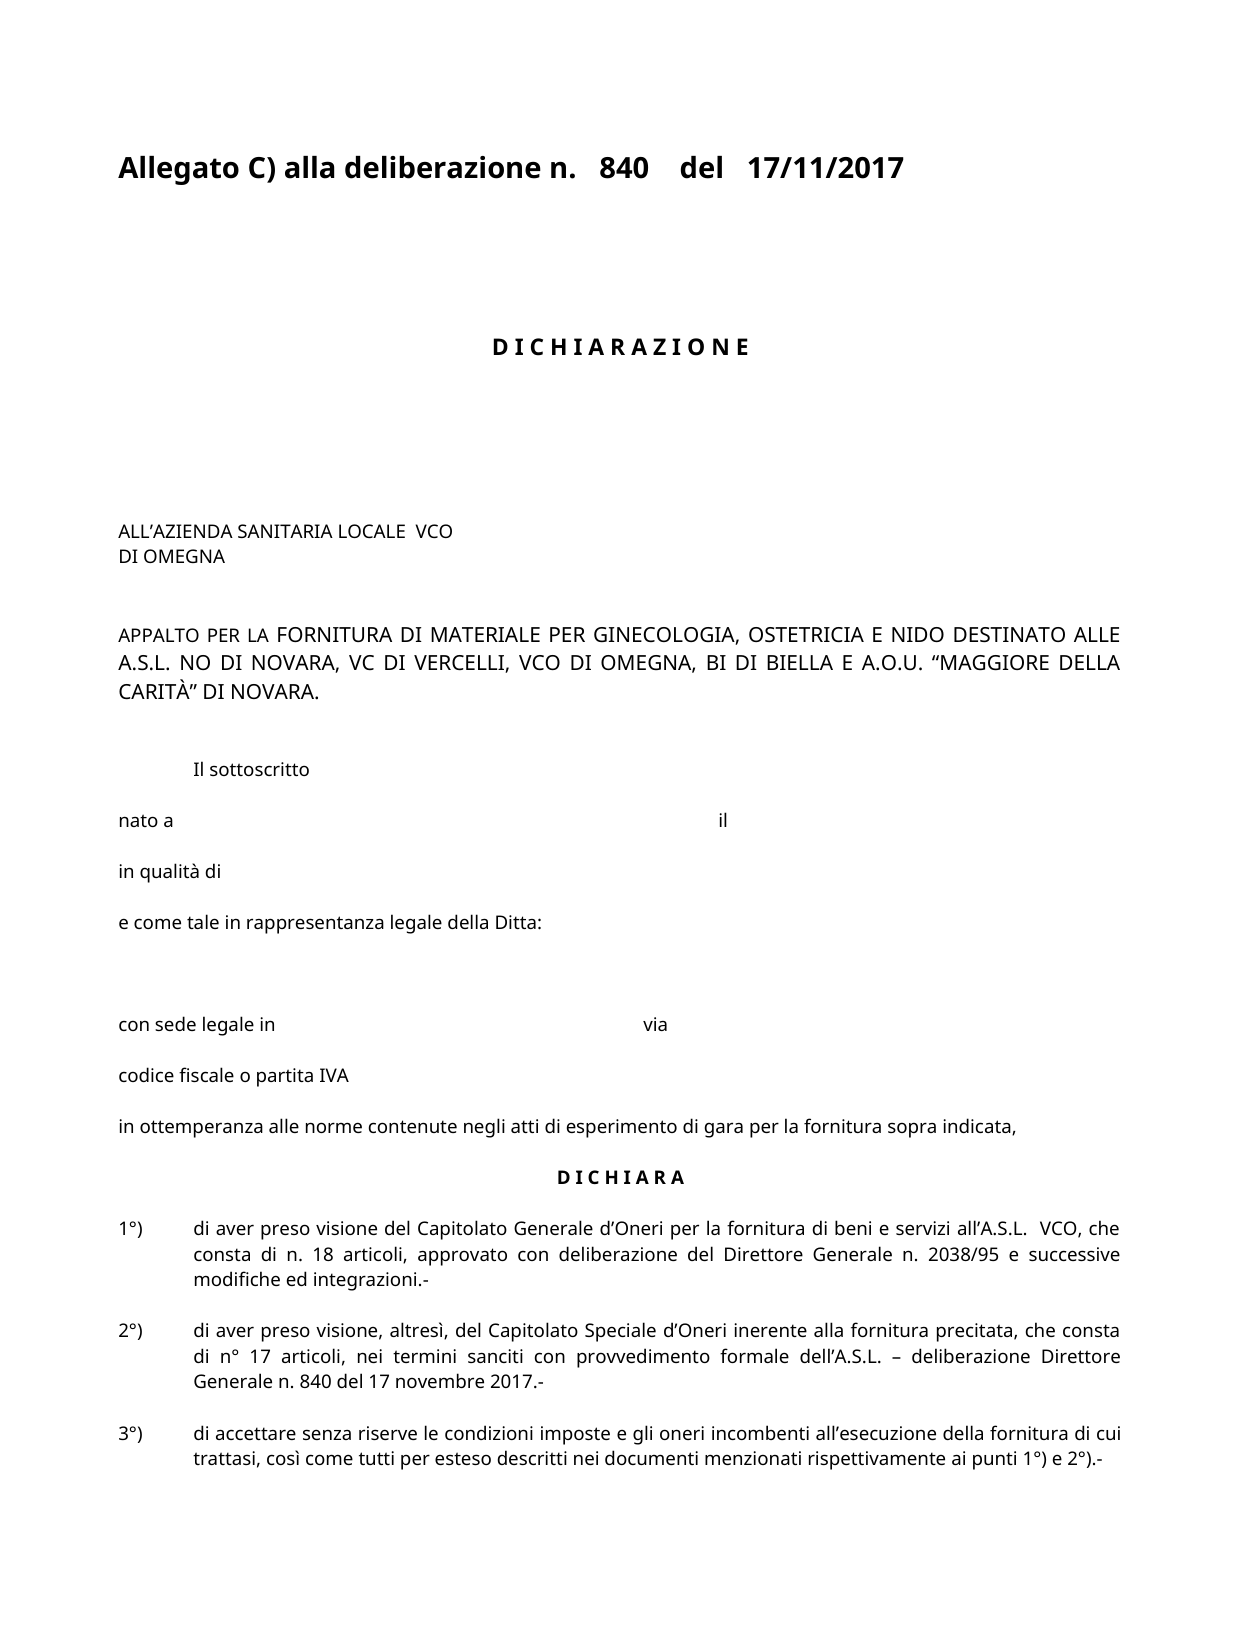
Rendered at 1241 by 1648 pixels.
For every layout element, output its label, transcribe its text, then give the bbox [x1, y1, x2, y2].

text 1°) di aver preso visione del Capitolato Generale d’Oneri per la fornitura di beni e servizi all’A.S.L. VCO, che consta di n. 18 articoli, approvato con deliberazione del Direttore Generale n. 2038/95 e successive modifiche ed integrazioni.- [118, 1216, 1122, 1292]
text DI OMEGNA [118, 543, 1122, 569]
text D I C H I A R A [118, 1165, 1122, 1190]
text 3°) di accettare senza riserve le condizioni imposte e gli oneri incombenti all’esecuzione della fornitura di cui trattasi, così come tutti per esteso descritti nei documenti menzionati rispettivamente ai punti 1°) e 2°).- [118, 1420, 1122, 1471]
text e come tale in rappresentanza legale della Ditta: [118, 909, 1122, 935]
text con sede legale in via [118, 1012, 1122, 1037]
text Il sottoscritto [118, 756, 1122, 782]
text D I C H I A R A Z I O N E [118, 330, 1122, 362]
text nato a il [118, 807, 1122, 833]
text ALL’AZIENDA SANITARIA LOCALE VCO [118, 518, 1122, 543]
text in ottemperanza alle norme contenute negli atti di esperimento di gara per la fornitura sopra indicata, [118, 1114, 1122, 1139]
text in qualità di [118, 858, 1122, 884]
text 2°) di aver preso visione, altresì, del Capitolato Speciale d’Oneri inerente alla fornitura precitata, che consta di n° 17 articoli, nei termini sanciti con provvedimento formale dell’A.S.L. – deliberazione Direttore Generale n. 840 del 17 novembre 2017.- [118, 1318, 1122, 1394]
text codice fiscale o partita IVA [118, 1063, 1122, 1088]
text APPALTO PER LA FORNITURA DI MATERIALE PER GINECOLOGIA, OSTETRICIA E NIDO DESTINATO ALLE A.S.L. NO DI NOVARA, VC DI VERCELLI, VCO DI OMEGNA, BI DI BIELLA E A.O.U. “MAGGIORE DELLA CARITÀ” DI NOVARA. [118, 620, 1122, 705]
